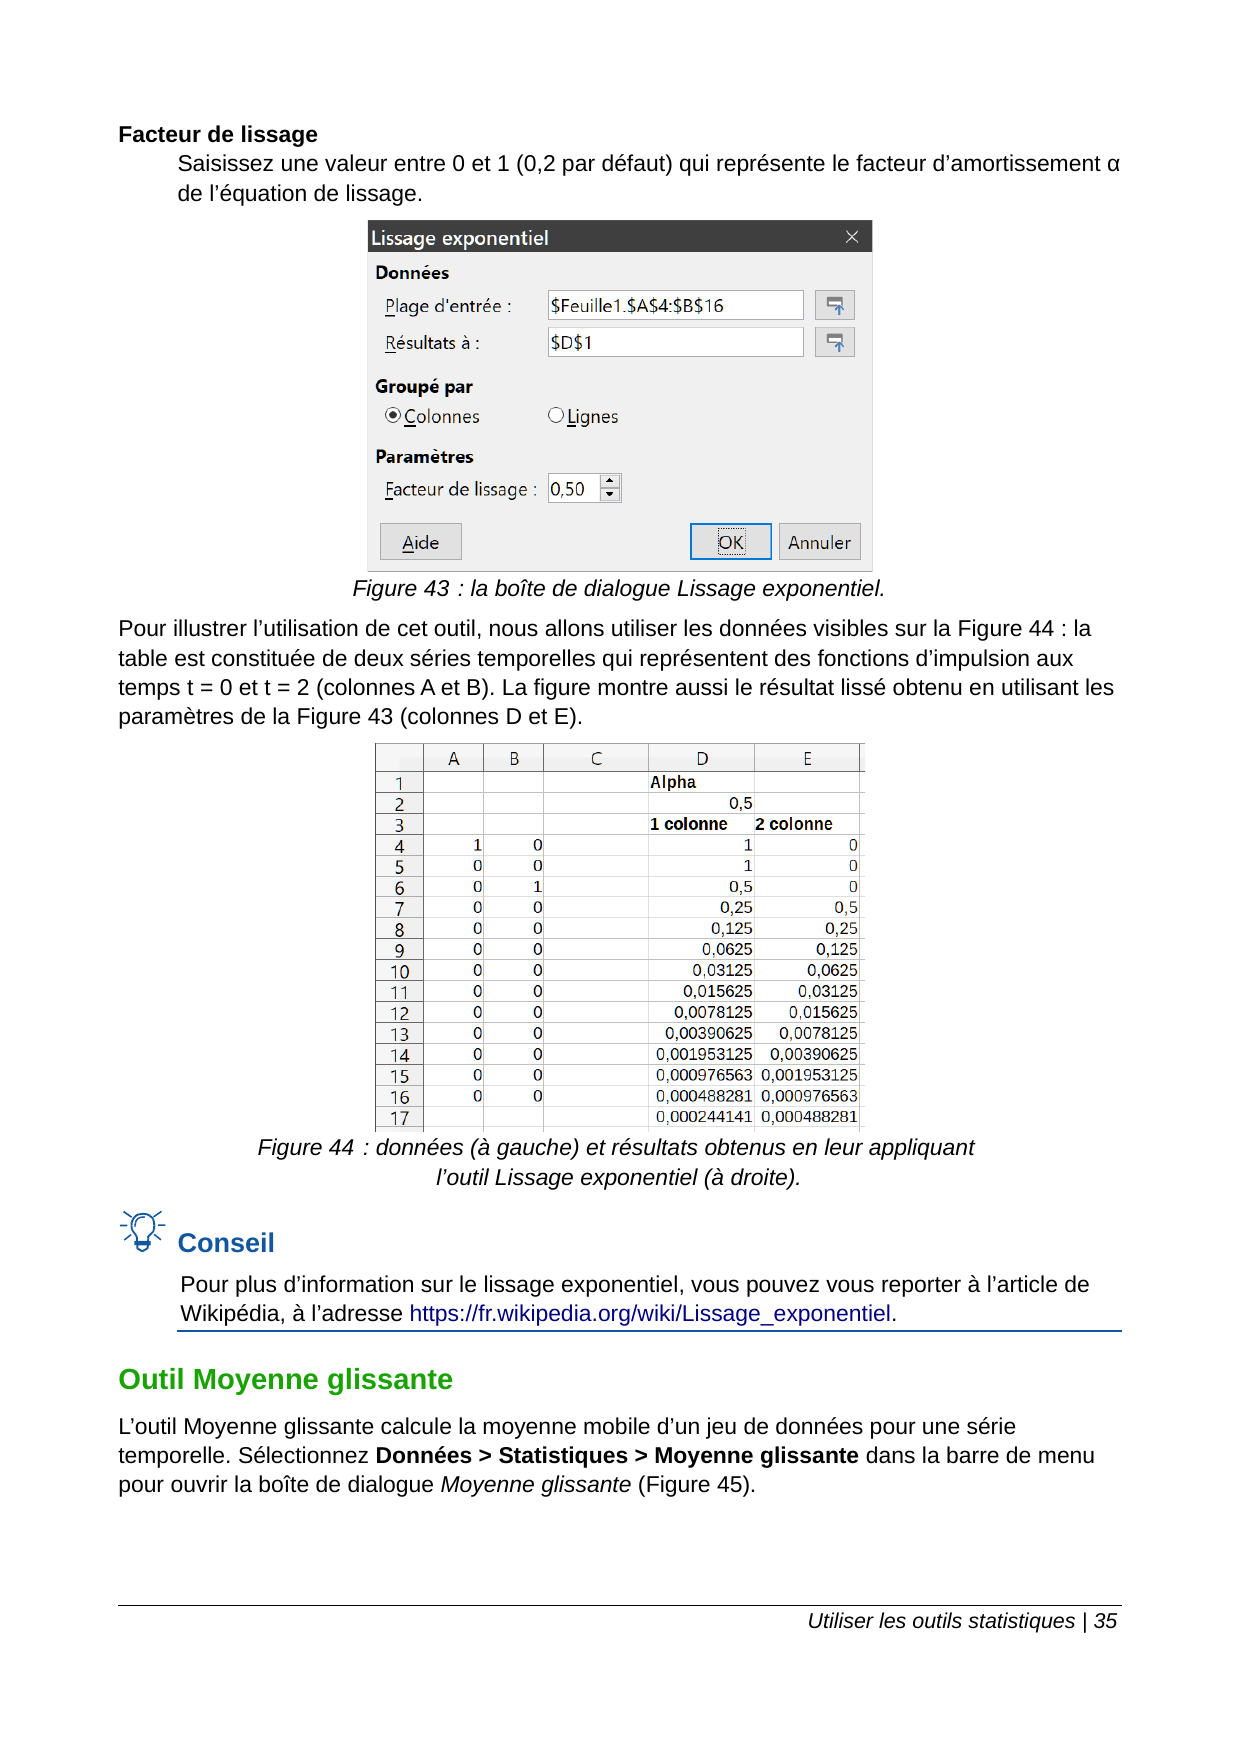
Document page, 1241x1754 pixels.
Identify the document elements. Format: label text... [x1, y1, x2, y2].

text Pour plus d’information sur le lissage exponentiel, vous pouvez vous reporter à l’article de Wikipédia, à l’adresse https://fr.wikipedia.org/wiki/Lissage_exponentiel. [177, 1266, 1122, 1330]
subtitle Outil Moyenne glissante [118, 1362, 1122, 1395]
text Pour illustrer l’utilisation de cet outil, nous allons utiliser les données visibles sur la Figure 44 : la table est constituée de deux séries temporelles qui représentent des fonctions d’impulsion aux temps t = 0 et t = 2 (colonnes A et B). La figure montre aussi le résultat lissé obtenu en utilisant les paramètres de la Figure 43 (colonnes D et E). [118, 613, 1122, 729]
picture [375, 743, 866, 1132]
list Saisissez une valeur entre 0 et 1 (0,2 par défaut) qui représente le facteur d’amortissement α de l’équation de lissage. [177, 148, 1122, 206]
subtitle Facteur de lissage [118, 118, 1122, 148]
text Figure 43 : la boîte de dialogue Lissage exponentiel. [118, 571, 1122, 601]
text Figure 44 : données (à gauche) et résultats obtenus en leur appliquant l’outil Lissage exponentiel (à droite). [118, 1131, 1122, 1190]
text L’outil Moyenne glissante calcule la moyenne mobile d’un jeu de données pour une série temporelle. Sélectionnez Données > Statistiques > Moyenne glissante dans la barre de menu pour ouvrir la boîte de dialogue Moyenne glissante (Figure 45). [118, 1410, 1122, 1497]
picture [367, 220, 873, 572]
list Conseil [118, 1209, 1122, 1258]
